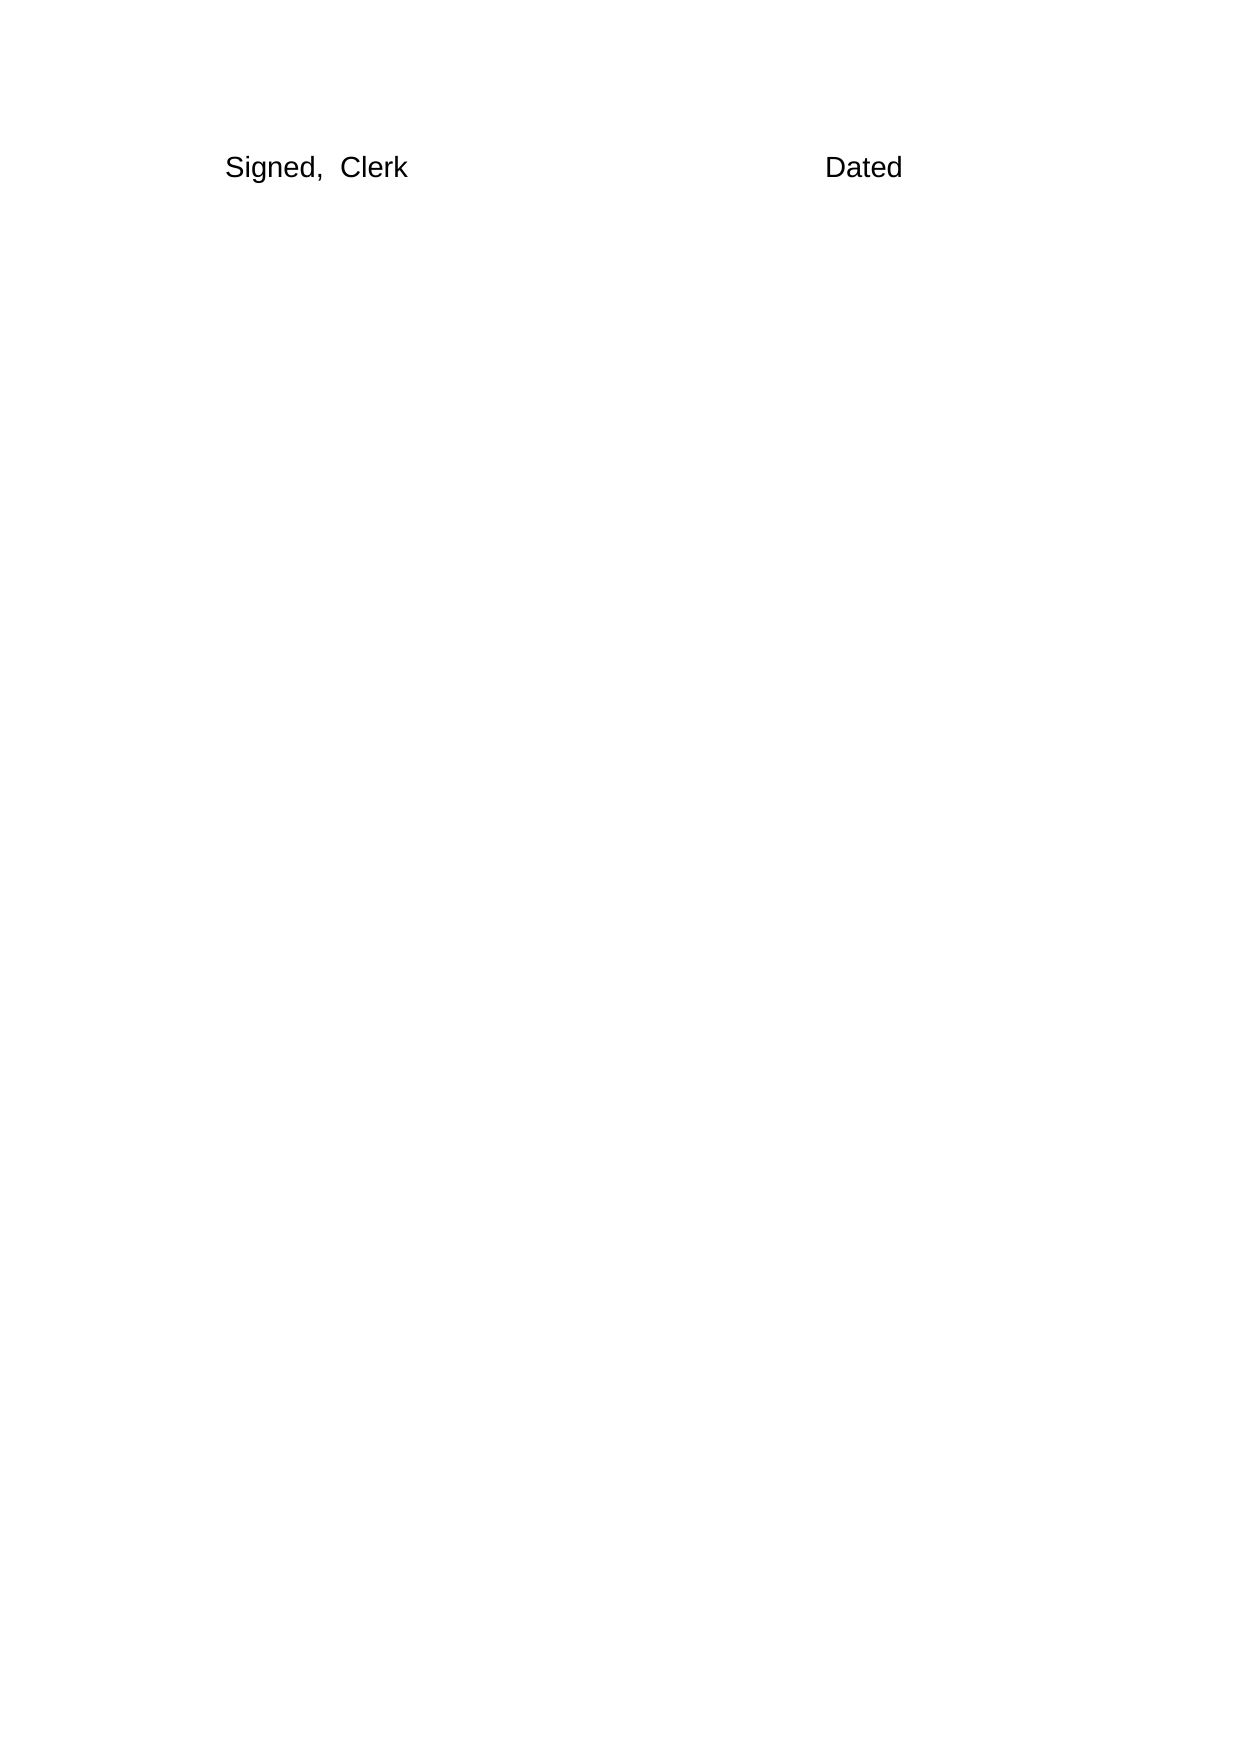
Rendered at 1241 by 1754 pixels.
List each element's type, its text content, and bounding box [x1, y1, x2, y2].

list Signed, Clerk Dated [225, 150, 1090, 183]
